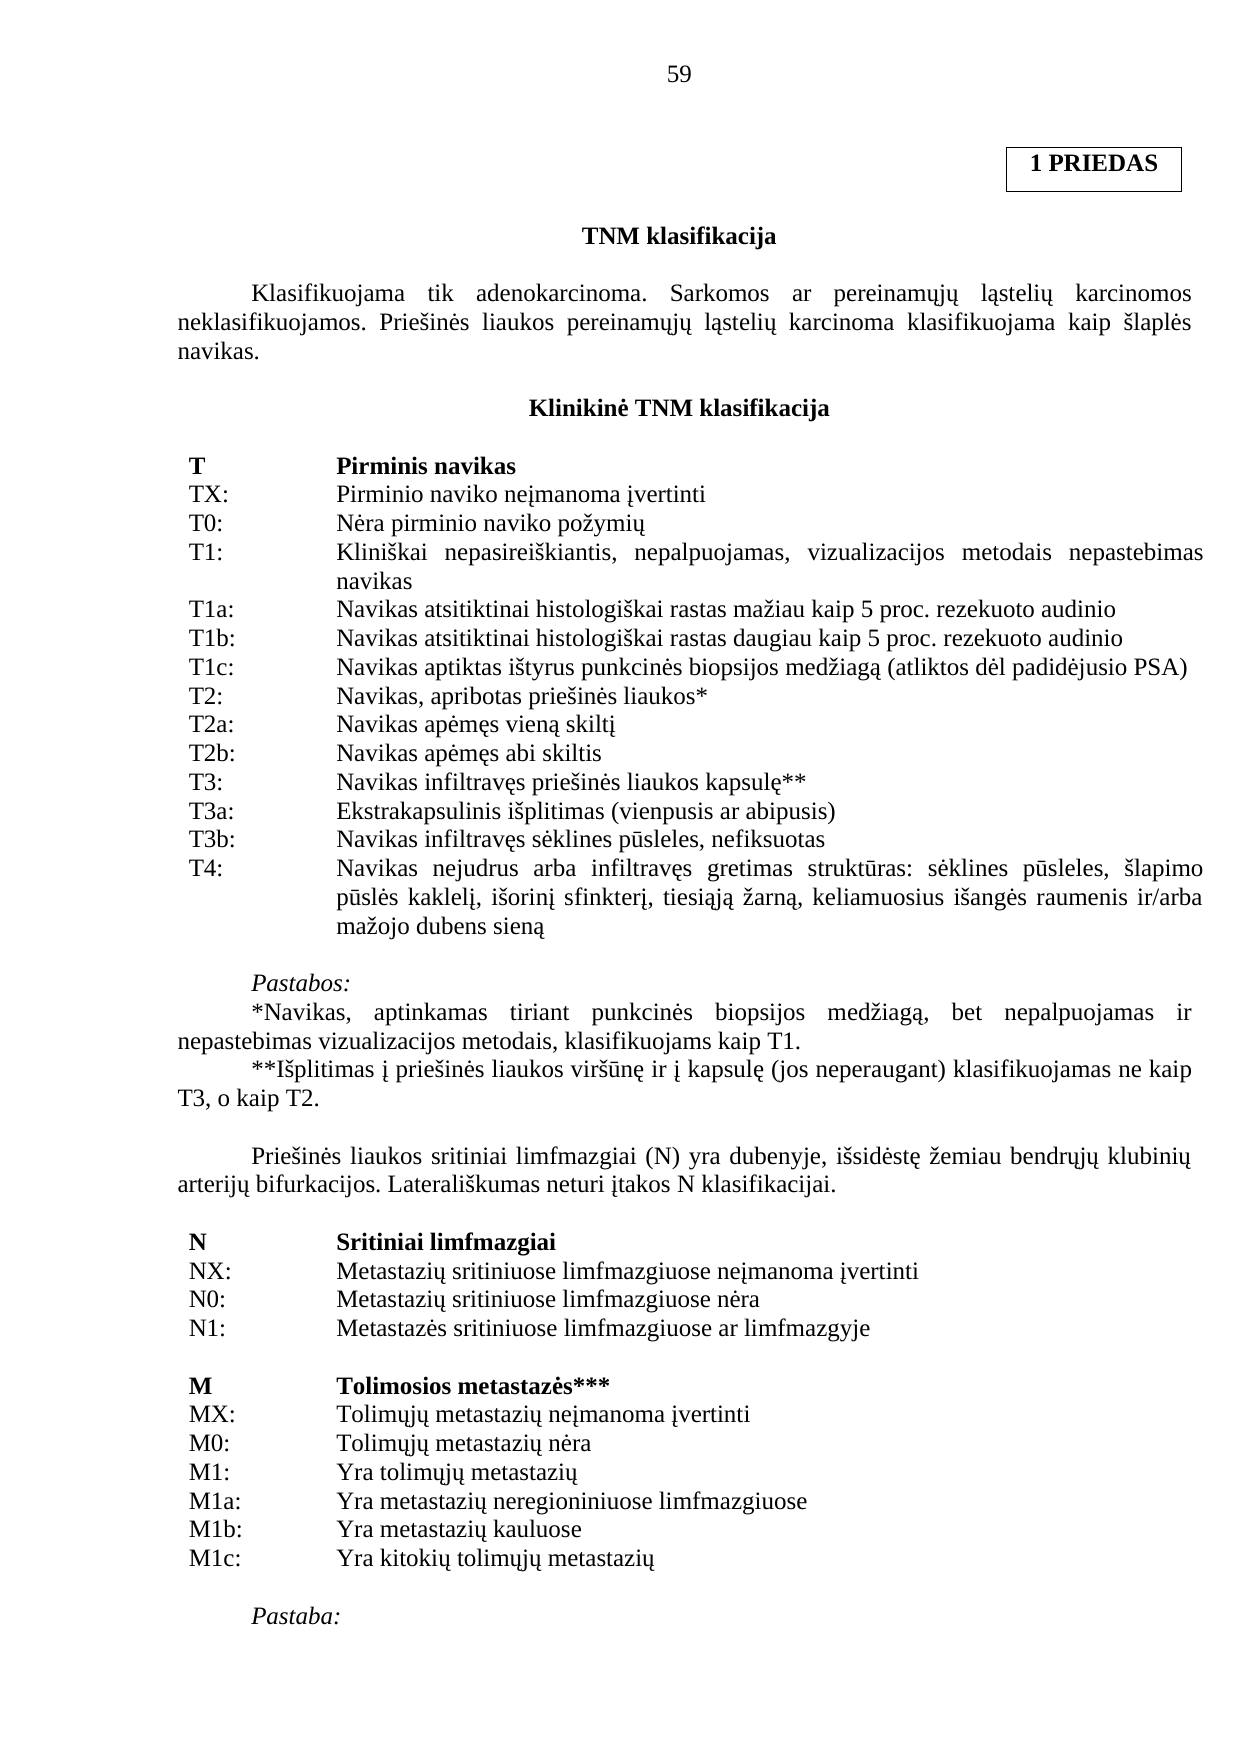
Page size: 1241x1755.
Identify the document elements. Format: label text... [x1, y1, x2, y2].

table_header Pirminis navikas [325, 451, 1204, 479]
table_cell Navikas aptiktas ištyrus punkcinės biopsijos medžiagą (atliktos dėl padidėjusio PSA) [325, 652, 1204, 681]
table_cell [177, 1342, 325, 1371]
table_cell Navikas atsitiktinai histologiškai rastas daugiau kaip 5 proc. rezekuoto audinio [325, 623, 1204, 652]
text Priešinės liaukos sritiniai limfmazgiai (N) yra dubenyje, išsidėstę žemiau bendrųjų klubinių arterijų bifurkacijos. Laterališkumas neturi įtakos N klasifikacijai. [177, 1141, 1193, 1198]
table_cell Navikas atsitiktinai histologiškai rastas mažiau kaip 5 proc. rezekuoto audinio [325, 595, 1204, 623]
text Pastabos: [177, 968, 1193, 997]
table_cell Yra tolimųjų metastazių [325, 1457, 1204, 1486]
table_header 1 PRIEDAS [1007, 148, 1181, 191]
table_cell T1b: [177, 623, 325, 652]
table_cell Metastazių sritiniuose limfmazgiuose neįmanoma įvertinti [325, 1256, 1204, 1284]
table_cell T2b: [177, 738, 325, 767]
table_cell M1a: [177, 1486, 325, 1514]
text **Išplitimas į priešinės liaukos viršūnę ir į kapsulę (jos neperaugant) klasifikuojamas ne kaip T3, o kaip T2. [177, 1054, 1193, 1112]
table_cell Navikas infiltravęs priešinės liaukos kapsulę** [325, 767, 1204, 796]
table_cell NX: [177, 1256, 325, 1284]
table_header Sritiniai limfmazgiai [325, 1227, 1204, 1256]
table_cell T3: [177, 767, 325, 796]
table_cell N1: [177, 1313, 325, 1342]
table_cell Yra kitokių tolimųjų metastazių [325, 1543, 1204, 1572]
table_cell Navikas apėmęs vieną skiltį [325, 710, 1204, 738]
table_cell MX: [177, 1400, 325, 1428]
table_cell T1a: [177, 595, 325, 623]
table_cell Tolimųjų metastazių neįmanoma įvertinti [325, 1400, 1204, 1428]
table_cell T1c: [177, 652, 325, 681]
table_cell Metastazių sritiniuose limfmazgiuose nėra [325, 1285, 1204, 1313]
table_cell T3a: [177, 796, 325, 824]
table_cell T2: [177, 681, 325, 709]
table_cell M1b: [177, 1515, 325, 1543]
table_header N [177, 1227, 325, 1256]
table_cell T2a: [177, 710, 325, 738]
table_cell M1c: [177, 1543, 325, 1572]
table_cell T4: [177, 853, 325, 939]
table_cell Metastazės sritiniuose limfmazgiuose ar limfmazgyje [325, 1313, 1204, 1342]
table_cell Ekstrakapsulinis išplitimas (vienpusis ar abipusis) [325, 796, 1204, 824]
table_cell Tolimosios metastazės*** [325, 1371, 1204, 1399]
table_header T [177, 451, 325, 479]
text Klasifikuojama tik adenokarcinoma. Sarkomos ar pereinamųjų ląstelių karcinomos neklasifikuojamos. Priešinės liaukos pereinamųjų ląstelių karcinoma klasifikuojama kaip šlaplės navikas. [177, 278, 1193, 364]
table_cell Navikas apėmęs abi skiltis [325, 738, 1204, 767]
table_cell M1: [177, 1457, 325, 1486]
table_cell Navikas, apribotas priešinės liaukos* [325, 681, 1204, 709]
text Pastaba: [177, 1601, 1193, 1629]
table_cell M [177, 1371, 325, 1399]
table_cell Nėra pirminio naviko požymių [325, 508, 1204, 537]
table_cell Navikas nejudrus arba infiltravęs gretimas struktūras: sėklines pūsleles, šlapimo pūslės kaklelį, išorinį sfinkterį, tiesiąją žarną, keliamuosius išangės raumenis ir/arba mažojo dubens sieną [325, 853, 1204, 939]
table_cell Pirminio naviko neįmanoma įvertinti [325, 480, 1204, 508]
table_cell Yra metastazių kauluose [325, 1515, 1204, 1543]
table_cell Yra metastazių neregioniniuose limfmazgiuose [325, 1486, 1204, 1514]
table_cell Tolimųjų metastazių nėra [325, 1428, 1204, 1457]
table_cell Navikas infiltravęs sėklines pūsleles, nefiksuotas [325, 825, 1204, 853]
text *Navikas, aptinkamas tiriant punkcinės biopsijos medžiagą, bet nepalpuojamas ir nepastebimas vizualizacijos metodais, klasifikuojams kaip T1. [177, 997, 1193, 1054]
table_cell N0: [177, 1285, 325, 1313]
table_cell [325, 1342, 1204, 1371]
table_cell M0: [177, 1428, 325, 1457]
text TNM klasifikacija [177, 221, 1181, 249]
text Klinikinė TNM klasifikacija [177, 393, 1181, 422]
table_cell T1: [177, 537, 325, 594]
table_cell T0: [177, 508, 325, 537]
table_cell Kliniškai nepasireiškiantis, nepalpuojamas, vizualizacijos metodais nepastebimas navikas [325, 537, 1204, 594]
table_cell T3b: [177, 825, 325, 853]
table_cell TX: [177, 480, 325, 508]
